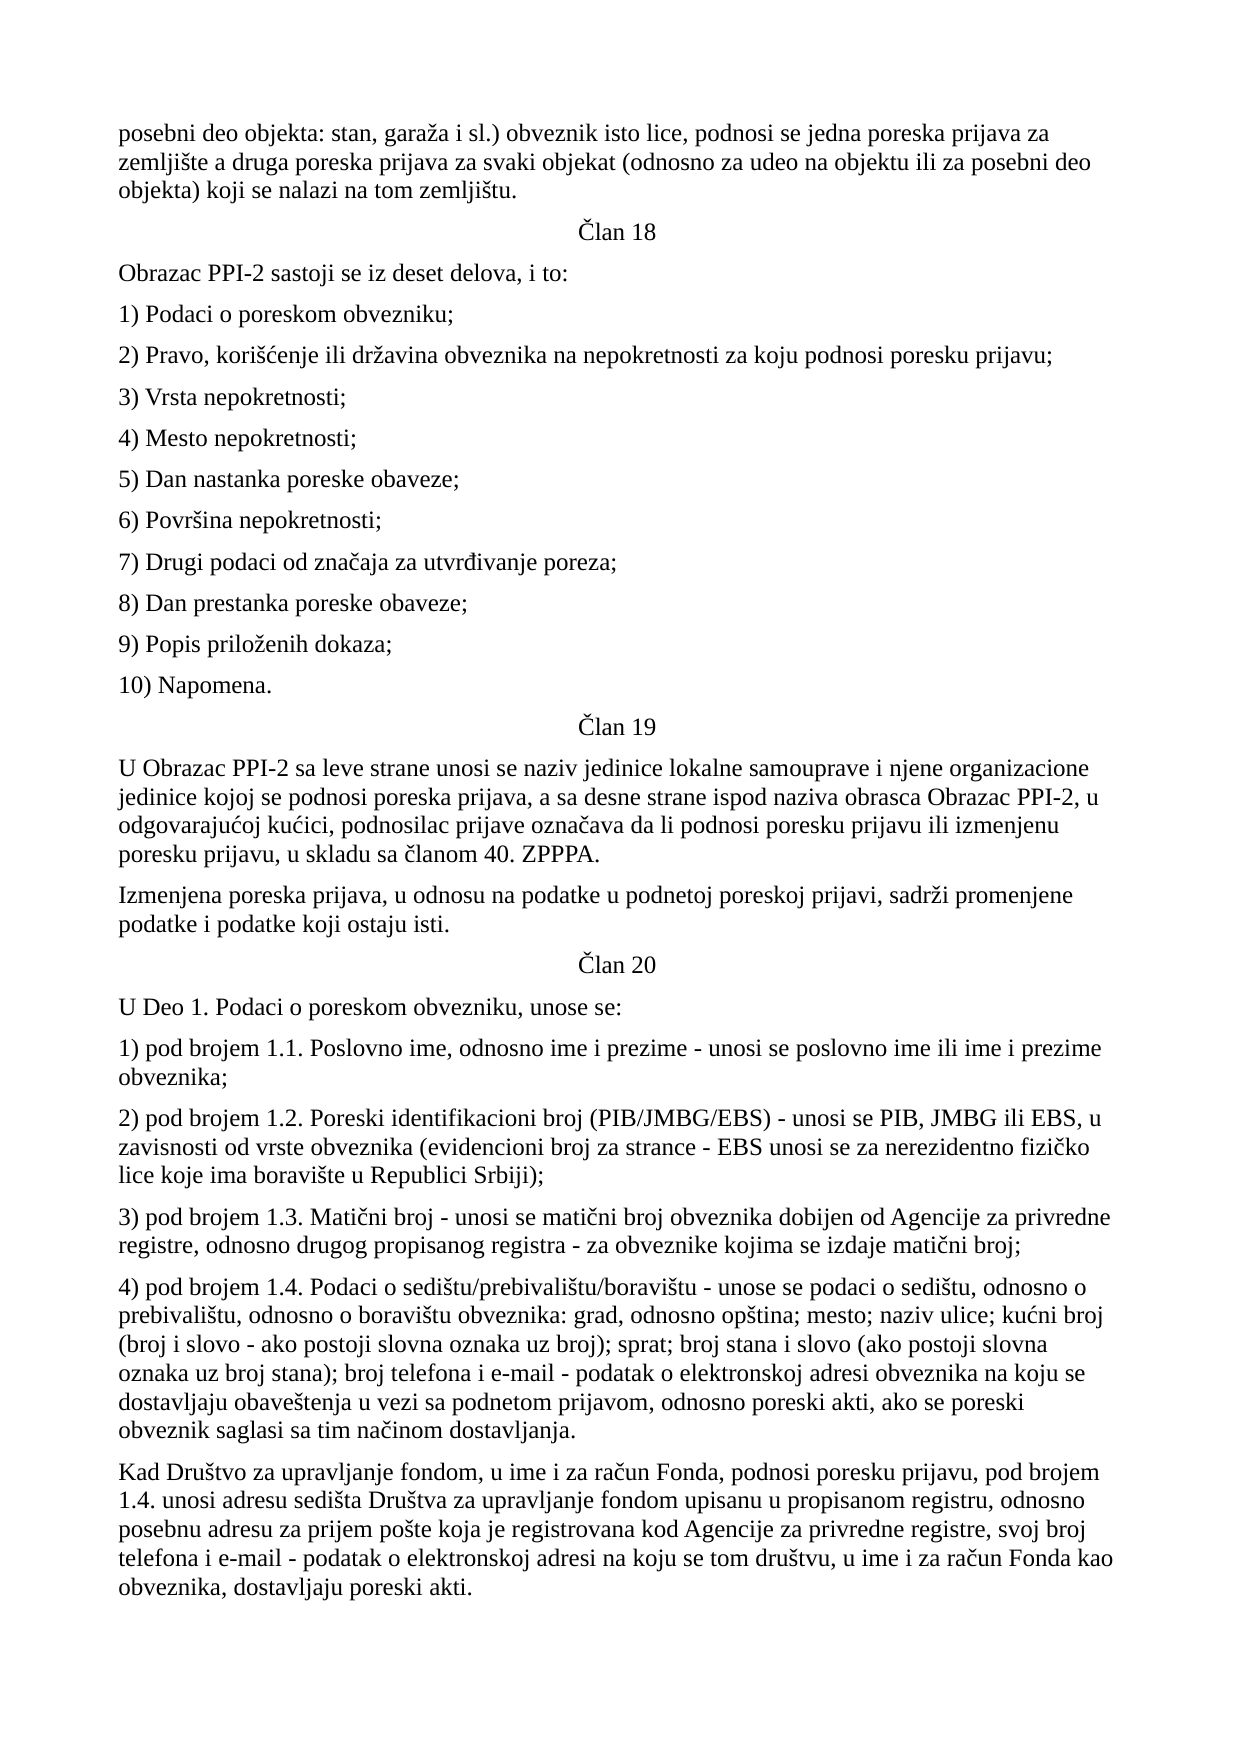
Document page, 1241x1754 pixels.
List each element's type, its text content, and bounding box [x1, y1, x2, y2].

text 10) Napomena. [118, 671, 1122, 699]
text 2) pod brojem 1.2. Poreski identifikacioni broj (PIB/JMBG/EBS) - unosi se PIB, JMBG ili EBS, u zavisnosti od vrste obveznika (evidencioni broj za strance - EBS unosi se za nerezidentno fizičko lice koje ima boravište u Republici Srbiji); [118, 1103, 1122, 1189]
text U Obrazac PPI-2 sa leve strane unosi se naziv jedinice lokalne samouprave i njene organizacione jedinice kojoj se podnosi poreska prijava, a sa desne strane ispod naziva obrasca Obrazac PPI-2, u odgovarajućoj kućici, podnosilac prijave označava da li podnosi poresku prijavu ili izmenjenu poresku prijavu, u skladu sa članom 40. ZPPPA. [118, 753, 1122, 868]
text Član 18 [118, 217, 1122, 246]
text posebni deo objekta: stan, garaža i sl.) obveznik isto lice, podnosi se jedna poreska prijava za zemljište a druga poreska prijava za svaki objekat (odnosno za udeo na objektu ili za posebni deo objekta) koji se nalazi na tom zemljištu. [118, 118, 1122, 204]
text 8) Dan prestanka poreske obaveze; [118, 588, 1122, 617]
text Izmenjena poreska prijava, u odnosu na podatke u podnetoj poreskoj prijavi, sadrži promenjene podatke i podatke koji ostaju isti. [118, 881, 1122, 938]
text 6) Površina nepokretnosti; [118, 506, 1122, 534]
text 4) Mesto nepokretnosti; [118, 423, 1122, 452]
text 2) Pravo, korišćenje ili državina obveznika na nepokretnosti za koju podnosi poresku prijavu; [118, 341, 1122, 369]
text Obrazac PPI-2 sastoji se iz deset delova, i to: [118, 258, 1122, 287]
text 9) Popis priloženih dokaza; [118, 629, 1122, 658]
text 1) pod brojem 1.1. Poslovno ime, odnosno ime i prezime - unosi se poslovno ime ili ime i prezime obveznika; [118, 1033, 1122, 1091]
text Član 20 [118, 951, 1122, 979]
text 4) pod brojem 1.4. Podaci o sedištu/prebivalištu/boravištu - unose se podaci o sedištu, odnosno o prebivalištu, odnosno o boravištu obveznika: grad, odnosno opština; mesto; naziv ulice; kućni broj (broj i slovo - ako postoji slovna oznaka uz broj); sprat; broj stana i slovo (ako postoji slovna oznaka uz broj stana); broj telefona i e-mail - podatak o elektronskoj adresi obveznika na koju se dostavljaju obaveštenja u vezi sa podnetom prijavom, odnosno poreski akti, ako se poreski obveznik saglasi sa tim načinom dostavljanja. [118, 1272, 1122, 1444]
text 3) Vrsta nepokretnosti; [118, 382, 1122, 411]
text U Deo 1. Podaci o poreskom obvezniku, unose se: [118, 992, 1122, 1021]
text Član 19 [118, 712, 1122, 741]
text 7) Drugi podaci od značaja za utvrđivanje poreza; [118, 547, 1122, 576]
text 1) Podaci o poreskom obvezniku; [118, 299, 1122, 328]
text 5) Dan nastanka poreske obaveze; [118, 464, 1122, 493]
text Kad Društvo za upravljanje fondom, u ime i za račun Fonda, podnosi poresku prijavu, pod brojem 1.4. unosi adresu sedišta Društva za upravljanje fondom upisanu u propisanom registru, odnosno posebnu adresu za prijem pošte koja je registrovana kod Agencije za privredne registre, svoj broj telefona i e-mail - podatak o elektronskoj adresi na koju se tom društvu, u ime i za račun Fonda kao obveznika, dostavljaju poreski akti. [118, 1457, 1122, 1601]
text 3) pod brojem 1.3. Matični broj - unosi se matični broj obveznika dobijen od Agencije za privredne registre, odnosno drugog propisanog registra - za obveznike kojima se izdaje matični broj; [118, 1202, 1122, 1259]
